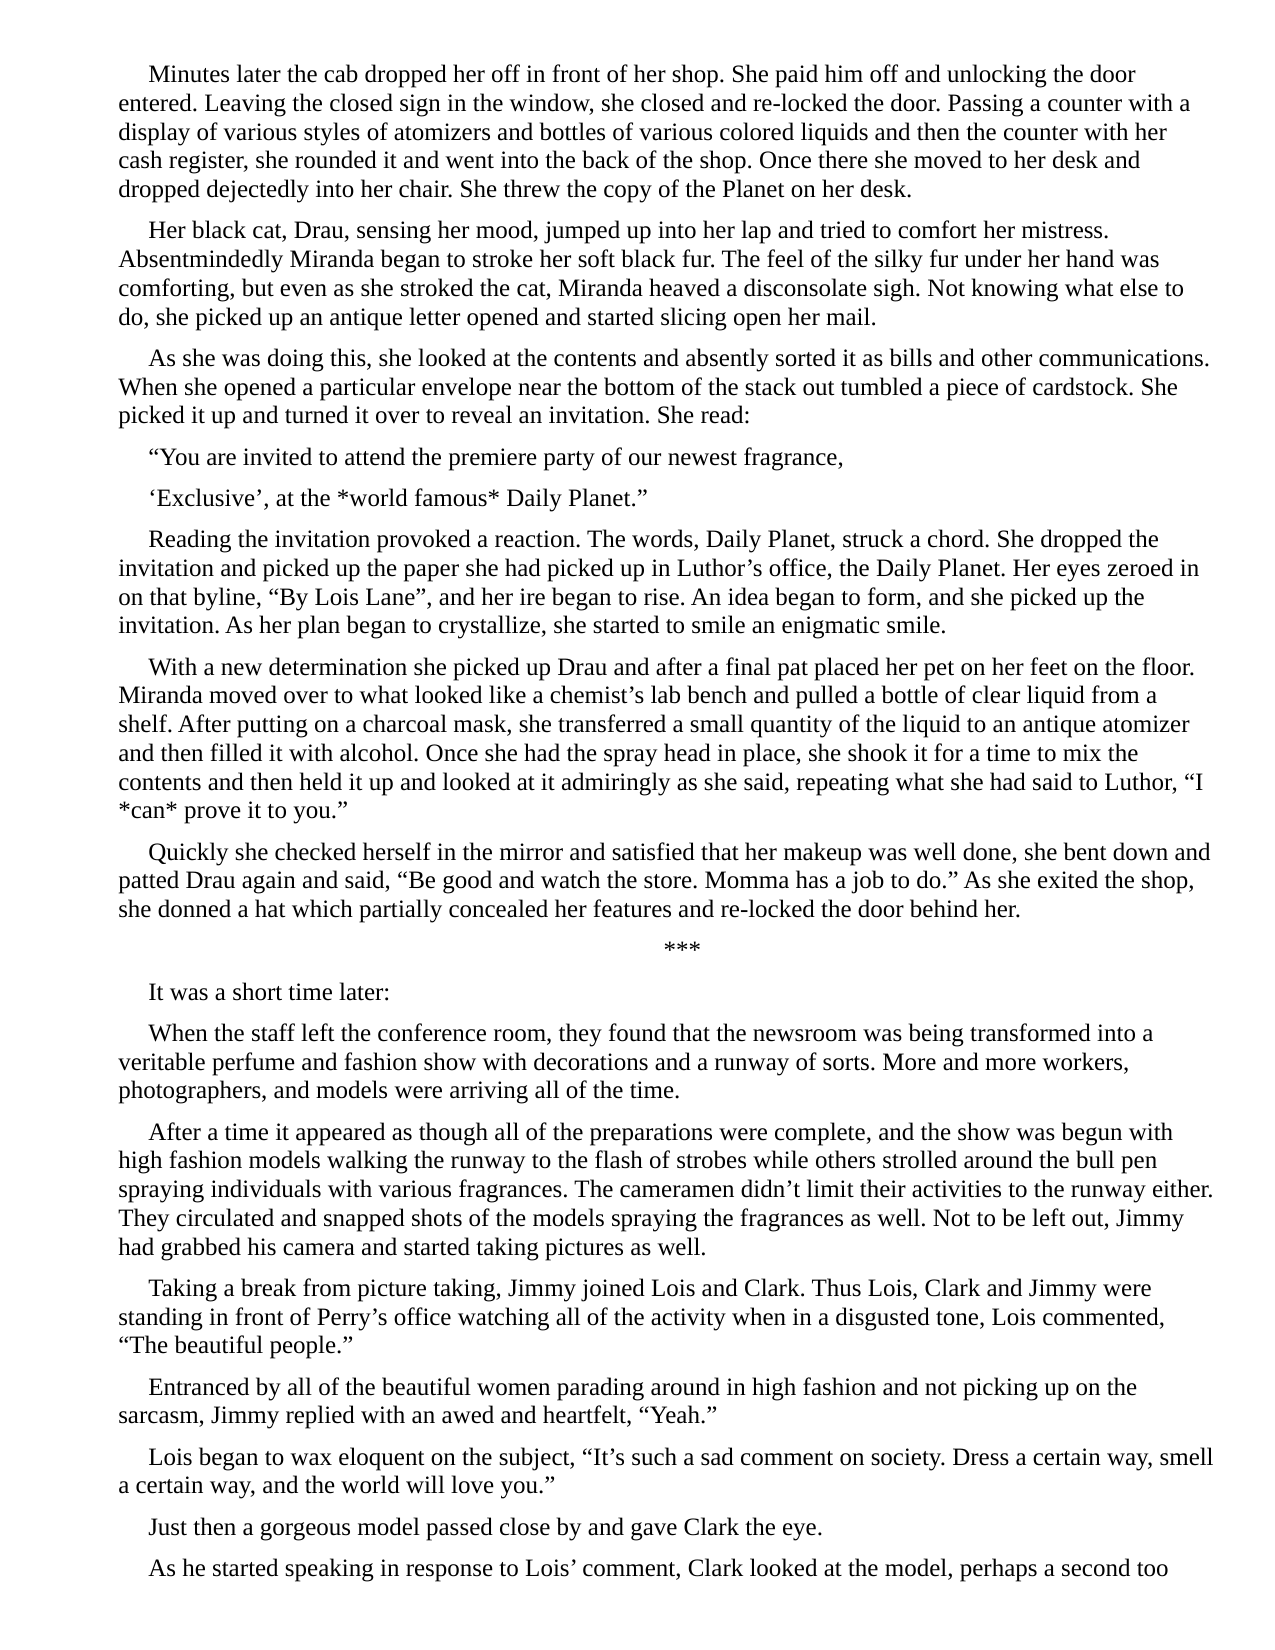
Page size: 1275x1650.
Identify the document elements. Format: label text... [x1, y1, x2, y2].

text It was a short time later: [118, 977, 1216, 1005]
text “You are invited to attend the premiere party of our newest fragrance, [118, 442, 1216, 470]
text Taking a break from picture taking, Jimmy joined Lois and Clark. Thus Lois, Clark and Jimmy were standing in front of Perry’s office watching all of the activity when in a disgusted tone, Lois commented, “The beautiful people.” [118, 1273, 1216, 1359]
text When the staff left the conference room, they found that the newsroom was being transformed into a veritable perfume and fashion show with decorations and a runway of sorts. More and more workers, photographers, and models were arriving all of the time. [118, 1018, 1216, 1104]
text Quickly she checked herself in the mirror and satisfied that her makeup was well done, she bent down and patted Drau again and said, “Be good and watch the store. Momma has a job to do.” As she exited the shop, she donned a hat which partially concealed her features and re-locked the door behind her. [118, 837, 1216, 923]
text As he started speaking in response to Lois’ comment, Clark looked at the model, perhaps a second too [118, 1553, 1216, 1582]
text Minutes later the cab dropped her off in front of her shop. She paid him off and unlocking the door entered. Leaving the closed sign in the window, she closed and re-locked the door. Passing a counter with a display of various styles of atomizers and bottles of various colored liquids and then the counter with her cash register, she rounded it and went into the back of the shop. Once there she moved to her desk and dropped dejectedly into her chair. She threw the copy of the Planet on her desk. [118, 59, 1216, 203]
text After a time it appeared as though all of the preparations were complete, and the show was begun with high fashion models walking the runway to the flash of strobes while others strolled around the bull pen spraying individuals with various fragrances. The cameramen didn’t limit their activities to the runway either. They circulated and snapped shots of the models spraying the fragrances as well. Not to be left out, Jimmy had grabbed his camera and started taking pictures as well. [118, 1117, 1216, 1260]
text ‘Exclusive’, at the *world famous* Daily Planet.” [118, 483, 1216, 512]
text *** [118, 935, 1216, 964]
text Her black cat, Drau, sensing her mood, jumped up into her lap and tried to comfort her mistress. Absentmindedly Miranda began to stroke her soft black fur. The feel of the silky fur under her hand was comforting, but even as she stroked the cat, Miranda heaved a disconsolate sigh. Not knowing what else to do, she picked up an antique letter opened and started slicing open her mail. [118, 215, 1216, 330]
text As she was doing this, she looked at the contents and absently sorted it as bills and other communications. When she opened a particular envelope near the bottom of the stack out tumbled a piece of cardstock. She picked it up and turned it over to reveal an invitation. She read: [118, 343, 1216, 429]
text Just then a gorgeous model passed close by and gave Clark the eye. [118, 1512, 1216, 1540]
text With a new determination she picked up Drau and after a final pat placed her pet on her feet on the floor. Miranda moved over to what looked like a chemist’s lab bench and pulled a bottle of clear liquid from a shelf. After putting on a charcoal mask, she transferred a small quantity of the liquid to an antique atomizer and then filled it with alcohol. Once she had the spray head in place, she shook it for a time to mix the contents and then held it up and looked at it admiringly as she said, repeating what she had said to Luthor, “I *can* prove it to you.” [118, 652, 1216, 824]
text Lois began to wax eloquent on the subject, “It’s such a sad comment on society. Dress a certain way, smell a certain way, and the world will love you.” [118, 1442, 1216, 1499]
text Entranced by all of the beautiful women parading around in high fashion and not picking up on the sarcasm, Jimmy replied with an awed and heartfelt, “Yeah.” [118, 1372, 1216, 1429]
text Reading the invitation provoked a reaction. The words, Daily Planet, struck a chord. She dropped the invitation and picked up the paper she had picked up in Luthor’s office, the Daily Planet. Her eyes zeroed in on that byline, “By Lois Lane”, and her ire began to rise. An idea began to form, and she picked up the invitation. As her plan began to crystallize, she started to smile an enigmatic smile. [118, 524, 1216, 639]
